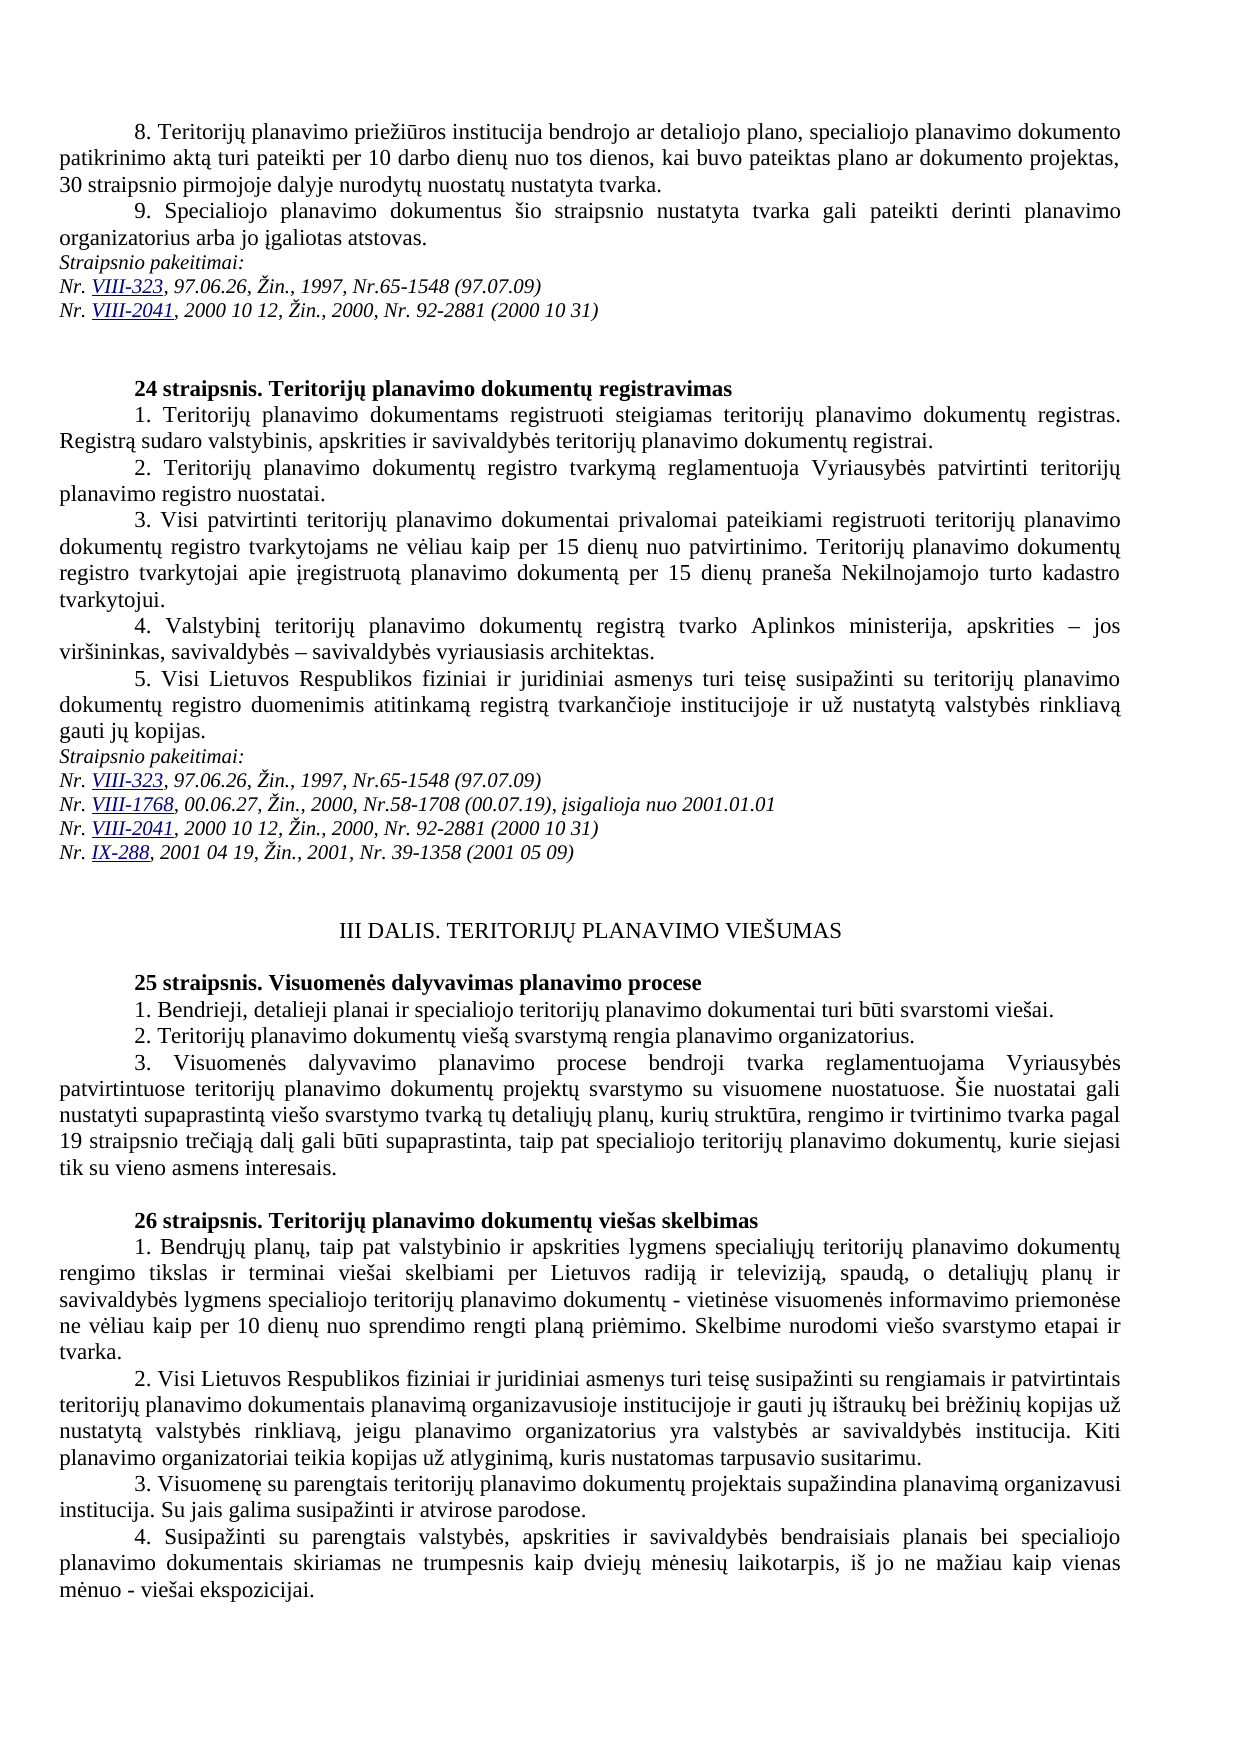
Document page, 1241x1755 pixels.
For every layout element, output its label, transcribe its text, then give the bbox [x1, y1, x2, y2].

text 4. Susipažinti su parengtais valstybės, apskrities ir savivaldybės bendraisiais planais bei specialiojo planavimo dokumentais skiriamas ne trumpesnis kaip dviejų mėnesių laikotarpis, iš jo ne mažiau kaip vienas mėnuo - viešai ekspozicijai. [59, 1523, 1122, 1602]
text 3. Visuomenę su parengtais teritorijų planavimo dokumentų projektais supažindina planavimą organizavusi institucija. Su jais galima susipažinti ir atvirose parodose. [59, 1470, 1122, 1523]
text 5. Visi Lietuvos Respublikos fiziniai ir juridiniai asmenys turi teisę susipažinti su teritorijų planavimo dokumentų registro duomenimis atitinkamą registrą tvarkančioje institucijoje ir už nustatytą valstybės rinkliavą gauti jų kopijas. [59, 665, 1122, 744]
text Straipsnio pakeitimai: [59, 250, 1122, 274]
text 8. Teritorijų planavimo priežiūros institucija bendrojo ar detaliojo plano, specialiojo planavimo dokumento patikrinimo aktą turi pateikti per 10 darbo dienų nuo tos dienos, kai buvo pateiktas plano ar dokumento projektas, 30 straipsnio pirmojoje dalyje nurodytų nuostatų nustatyta tvarka. [59, 118, 1122, 197]
text 1. Bendrųjų planų, taip pat valstybinio ir apskrities lygmens specialiųjų teritorijų planavimo dokumentų rengimo tikslas ir terminai viešai skelbiami per Lietuvos radiją ir televiziją, spaudą, o detaliųjų planų ir savivaldybės lygmens specialiojo teritorijų planavimo dokumentų - vietinėse visuomenės informavimo priemonėse ne vėliau kaip per 10 dienų nuo sprendimo rengti planą priėmimo. Skelbime nurodomi viešo svarstymo etapai ir tvarka. [59, 1233, 1122, 1365]
text 3. Visuomenės dalyvavimo planavimo procese bendroji tvarka reglamentuojama Vyriausybės patvirtintuose teritorijų planavimo dokumentų projektų svarstymo su visuomene nuostatuose. Šie nuostatai gali nustatyti supaprastintą viešo svarstymo tvarką tų detaliųjų planų, kurių struktūra, rengimo ir tvirtinimo tvarka pagal 19 straipsnio trečiąją dalį gali būti supaprastinta, taip pat specialiojo teritorijų planavimo dokumentų, kurie siejasi tik su vieno asmens interesais. [59, 1048, 1122, 1180]
text Nr. IX-288, 2001 04 19, Žin., 2001, Nr. 39-1358 (2001 05 09) [59, 840, 1122, 864]
text Nr. VIII-323, 97.06.26, Žin., 1997, Nr.65-1548 (97.07.09) [59, 768, 1122, 792]
text 24 straipsnis. Teritorijų planavimo dokumentų registravimas [59, 375, 1122, 401]
text Nr. VIII-1768, 00.06.27, Žin., 2000, Nr.58-1708 (00.07.19), įsigalioja nuo 2001.01.01 [59, 792, 1122, 816]
text 9. Specialiojo planavimo dokumentus šio straipsnio nustatyta tvarka gali pateikti derinti planavimo organizatorius arba jo įgaliotas atstovas. [59, 197, 1122, 250]
text III DALIS. TERITORIJŲ PLANAVIMO VIEŠUMAS [59, 917, 1122, 943]
text 1. Teritorijų planavimo dokumentams registruoti steigiamas teritorijų planavimo dokumentų registras. Registrą sudaro valstybinis, apskrities ir savivaldybės teritorijų planavimo dokumentų registrai. [59, 401, 1122, 454]
text 4. Valstybinį teritorijų planavimo dokumentų registrą tvarko Aplinkos ministerija, apskrities – jos viršininkas, savivaldybės – savivaldybės vyriausiasis architektas. [59, 612, 1122, 665]
text 1. Bendrieji, detalieji planai ir specialiojo teritorijų planavimo dokumentai turi būti svarstomi viešai. [59, 996, 1122, 1022]
text 26 straipsnis. Teritorijų planavimo dokumentų viešas skelbimas [59, 1207, 1122, 1233]
text 25 straipsnis. Visuomenės dalyvavimas planavimo procese [59, 969, 1122, 996]
text 3. Visi patvirtinti teritorijų planavimo dokumentai privalomai pateikiami registruoti teritorijų planavimo dokumentų registro tvarkytojams ne vėliau kaip per 15 dienų nuo patvirtinimo. Teritorijų planavimo dokumentų registro tvarkytojai apie įregistruotą planavimo dokumentą per 15 dienų praneša Nekilnojamojo turto kadastro tvarkytojui. [59, 507, 1122, 612]
text Nr. VIII-323, 97.06.26, Žin., 1997, Nr.65-1548 (97.07.09) [59, 274, 1122, 298]
text 2. Teritorijų planavimo dokumentų viešą svarstymą rengia planavimo organizatorius. [59, 1022, 1122, 1048]
text 2. Teritorijų planavimo dokumentų registro tvarkymą reglamentuoja Vyriausybės patvirtinti teritorijų planavimo registro nuostatai. [59, 454, 1122, 507]
text Nr. VIII-2041, 2000 10 12, Žin., 2000, Nr. 92-2881 (2000 10 31) [59, 298, 1122, 322]
text 2. Visi Lietuvos Respublikos fiziniai ir juridiniai asmenys turi teisę susipažinti su rengiamais ir patvirtintais teritorijų planavimo dokumentais planavimą organizavusioje institucijoje ir gauti jų ištraukų bei brėžinių kopijas už nustatytą valstybės rinkliavą, jeigu planavimo organizatorius yra valstybės ar savivaldybės institucija. Kiti planavimo organizatoriai teikia kopijas už atlyginimą, kuris nustatomas tarpusavio susitarimu. [59, 1365, 1122, 1470]
text Straipsnio pakeitimai: [59, 744, 1122, 768]
text Nr. VIII-2041, 2000 10 12, Žin., 2000, Nr. 92-2881 (2000 10 31) [59, 816, 1122, 840]
